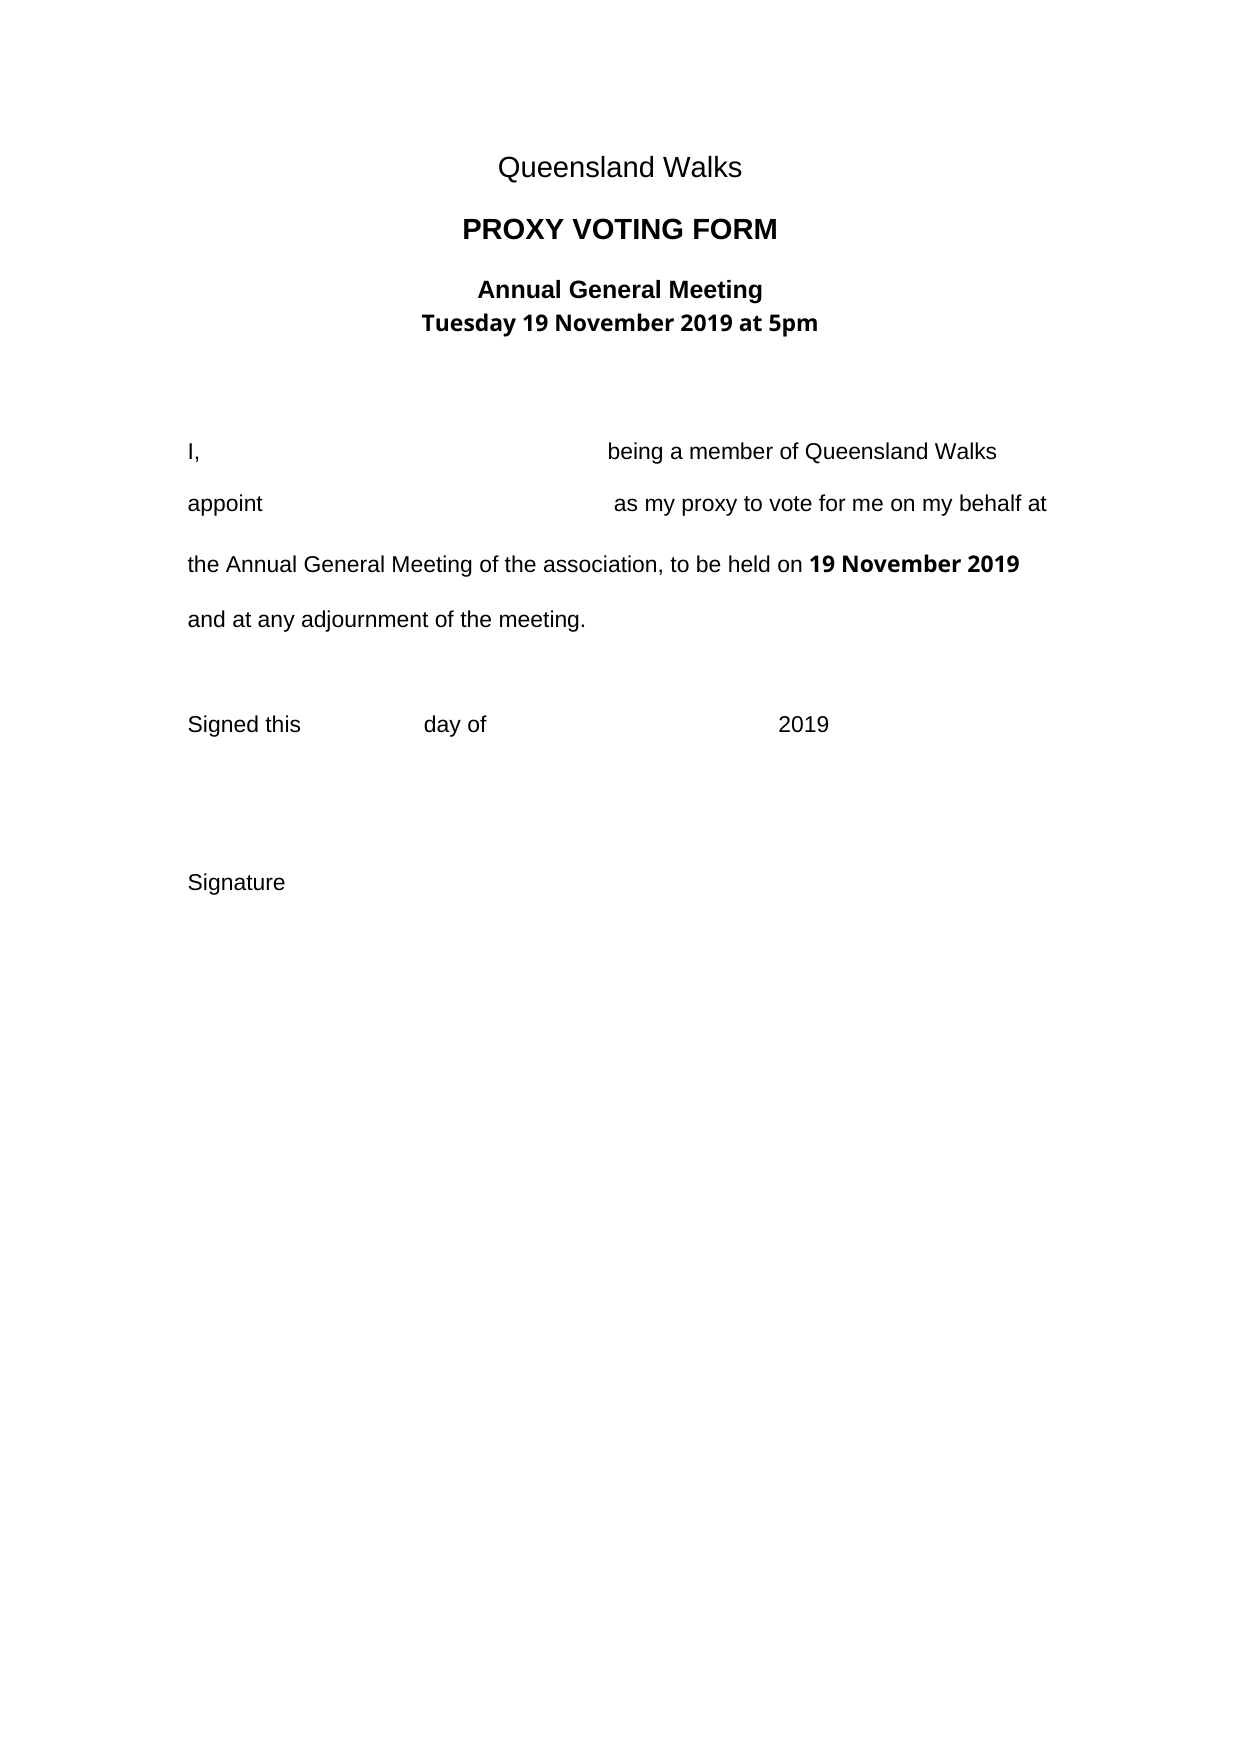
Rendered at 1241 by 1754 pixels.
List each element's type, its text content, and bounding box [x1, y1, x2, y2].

subtitle Annual General Meeting [187, 274, 1053, 303]
text Signature [187, 869, 1053, 896]
text Signed this day of 2019 [187, 711, 1053, 737]
title PROXY VOTING FORM [187, 212, 1053, 246]
text I, being a member of Queensland Walks appoint as my proxy to vote for me on my behalf at the Annual General Meeting of the association, to be held on 19 November 2019 and at any adjournment of the meeting. [187, 438, 1053, 632]
title Queensland Walks [187, 150, 1053, 183]
text Tuesday 19 November 2019 at 5pm [193, 307, 1047, 338]
